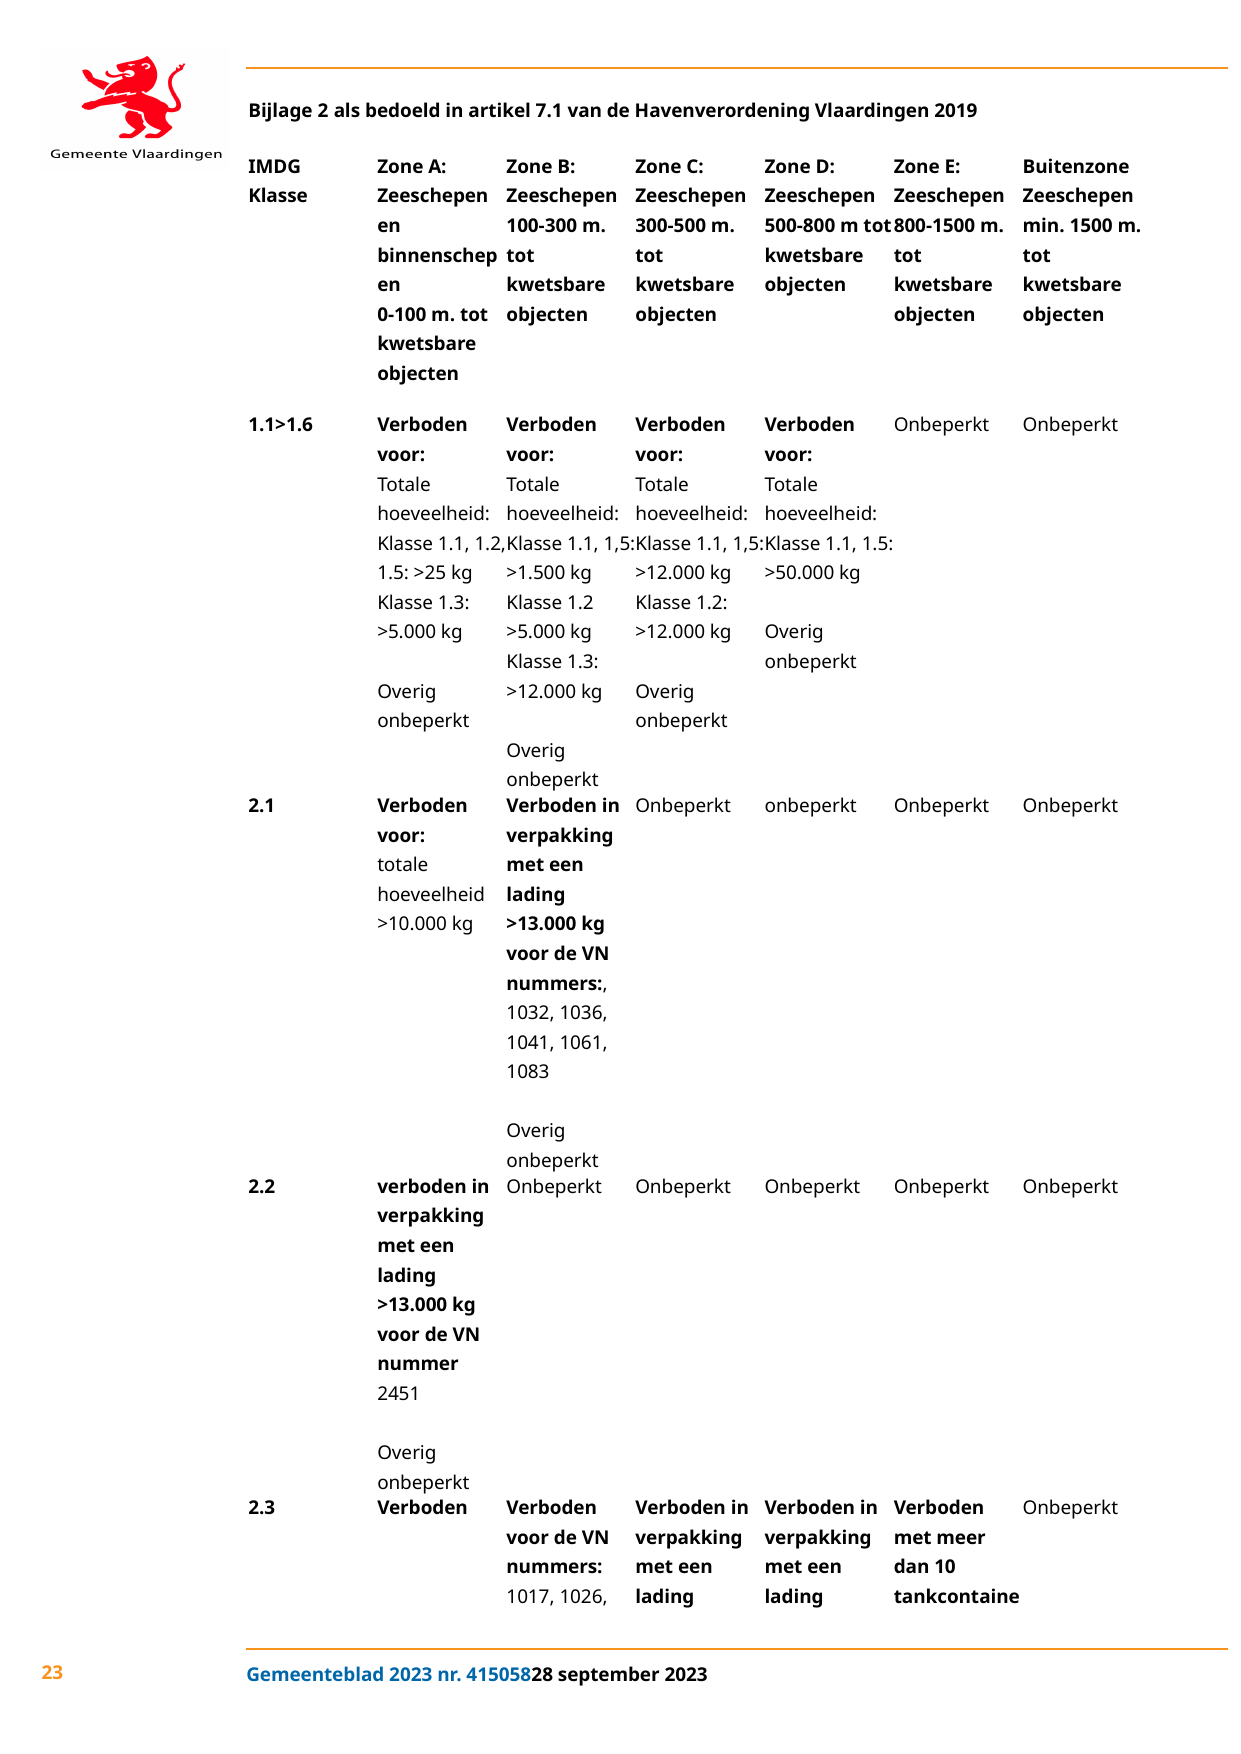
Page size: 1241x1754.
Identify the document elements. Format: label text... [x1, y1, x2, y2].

table_cell Verboden voor: Totale hoeveelheid: Klasse 1.1, 1,5: >12.000 kg Klasse 1.2: >12.000 kg Overig onbeperkt [635, 412, 764, 792]
table_header IMDG Klasse [248, 153, 377, 386]
table_cell [248, 386, 377, 412]
table_cell 2.2 [248, 1173, 377, 1494]
table_cell Onbeperkt [1023, 412, 1152, 792]
table_cell Onbeperkt [1023, 1495, 1152, 1609]
table_cell Onbeperkt [506, 1173, 635, 1494]
table_cell Onbeperkt [894, 792, 1022, 1173]
table_cell [894, 386, 1022, 412]
table_cell Verboden voor: totale hoeveelheid >10.000 kg [377, 792, 506, 1173]
table_header Buitenzone Zeeschepen min. 1500 m. tot kwetsbare objecten [1023, 153, 1152, 386]
table_cell Verboden voor: Totale hoeveelheid: Klasse 1.1, 1,5: >1.500 kg Klasse 1.2 >5.000 kg Klasse 1.3: >12.000 kg Overig onbeperkt [506, 412, 635, 792]
table_cell [506, 386, 635, 412]
table_header Zone E: Zeeschepen 800-1500 m. tot kwetsbare objecten [894, 153, 1022, 386]
table_cell Verboden met meer dan 10 tankcontaine [894, 1495, 1022, 1609]
table_cell Verboden in verpakking met een lading [764, 1495, 893, 1609]
table_cell Onbeperkt [635, 792, 764, 1173]
table_cell Onbeperkt [635, 1173, 764, 1494]
table_cell Verboden in verpakking met een lading [635, 1495, 764, 1609]
table_cell Onbeperkt [1023, 1173, 1152, 1494]
table_cell 2.1 [248, 792, 377, 1173]
table_header Zone C: Zeeschepen 300-500 m. tot kwetsbare objecten [635, 153, 764, 386]
table_cell Verboden voor: Totale hoeveelheid: Klasse 1.1, 1.2, 1.5: >25 kg Klasse 1.3: >5.000 kg Overig onbeperkt [377, 412, 506, 792]
table_cell Onbeperkt [894, 412, 1022, 792]
table_cell Verboden voor: Totale hoeveelheid: Klasse 1.1, 1.5: >50.000 kg Overig onbeperkt [764, 412, 893, 792]
table_cell 1.1>1.6 [248, 412, 377, 792]
text Bijlage 2 als bedoeld in artikel 7.1 van de Havenverordening Vlaardingen 2019 [248, 95, 1152, 123]
table_header Zone B: Zeeschepen 100-300 m. tot kwetsbare objecten [506, 153, 635, 386]
table_header Zone D: Zeeschepen 500-800 m tot kwetsbare objecten [764, 153, 893, 386]
table_cell [377, 386, 506, 412]
table_header Zone A: Zeeschepen en binnenschepen 0-100 m. tot kwetsbare objecten [377, 153, 506, 386]
picture [41, 47, 231, 172]
table_cell verboden in verpakking met een lading >13.000 kg voor de VN nummer 2451 Overig onbeperkt [377, 1173, 506, 1494]
table_cell [764, 386, 893, 412]
table_cell Verboden in verpakking met een lading >13.000 kg voor de VN nummers:, 1032, 1036, 1041, 1061, 1083 Overig onbeperkt [506, 792, 635, 1173]
table_cell [635, 386, 764, 412]
table_cell 2.3 [248, 1495, 377, 1609]
table_cell [1023, 386, 1152, 412]
table_cell onbeperkt [764, 792, 893, 1173]
table_cell Onbeperkt [1023, 792, 1152, 1173]
table_cell Onbeperkt [894, 1173, 1022, 1494]
table_cell Onbeperkt [764, 1173, 893, 1494]
table_cell Verboden voor de VN nummers: 1017, 1026, [506, 1495, 635, 1609]
table_cell Verboden [377, 1495, 506, 1609]
